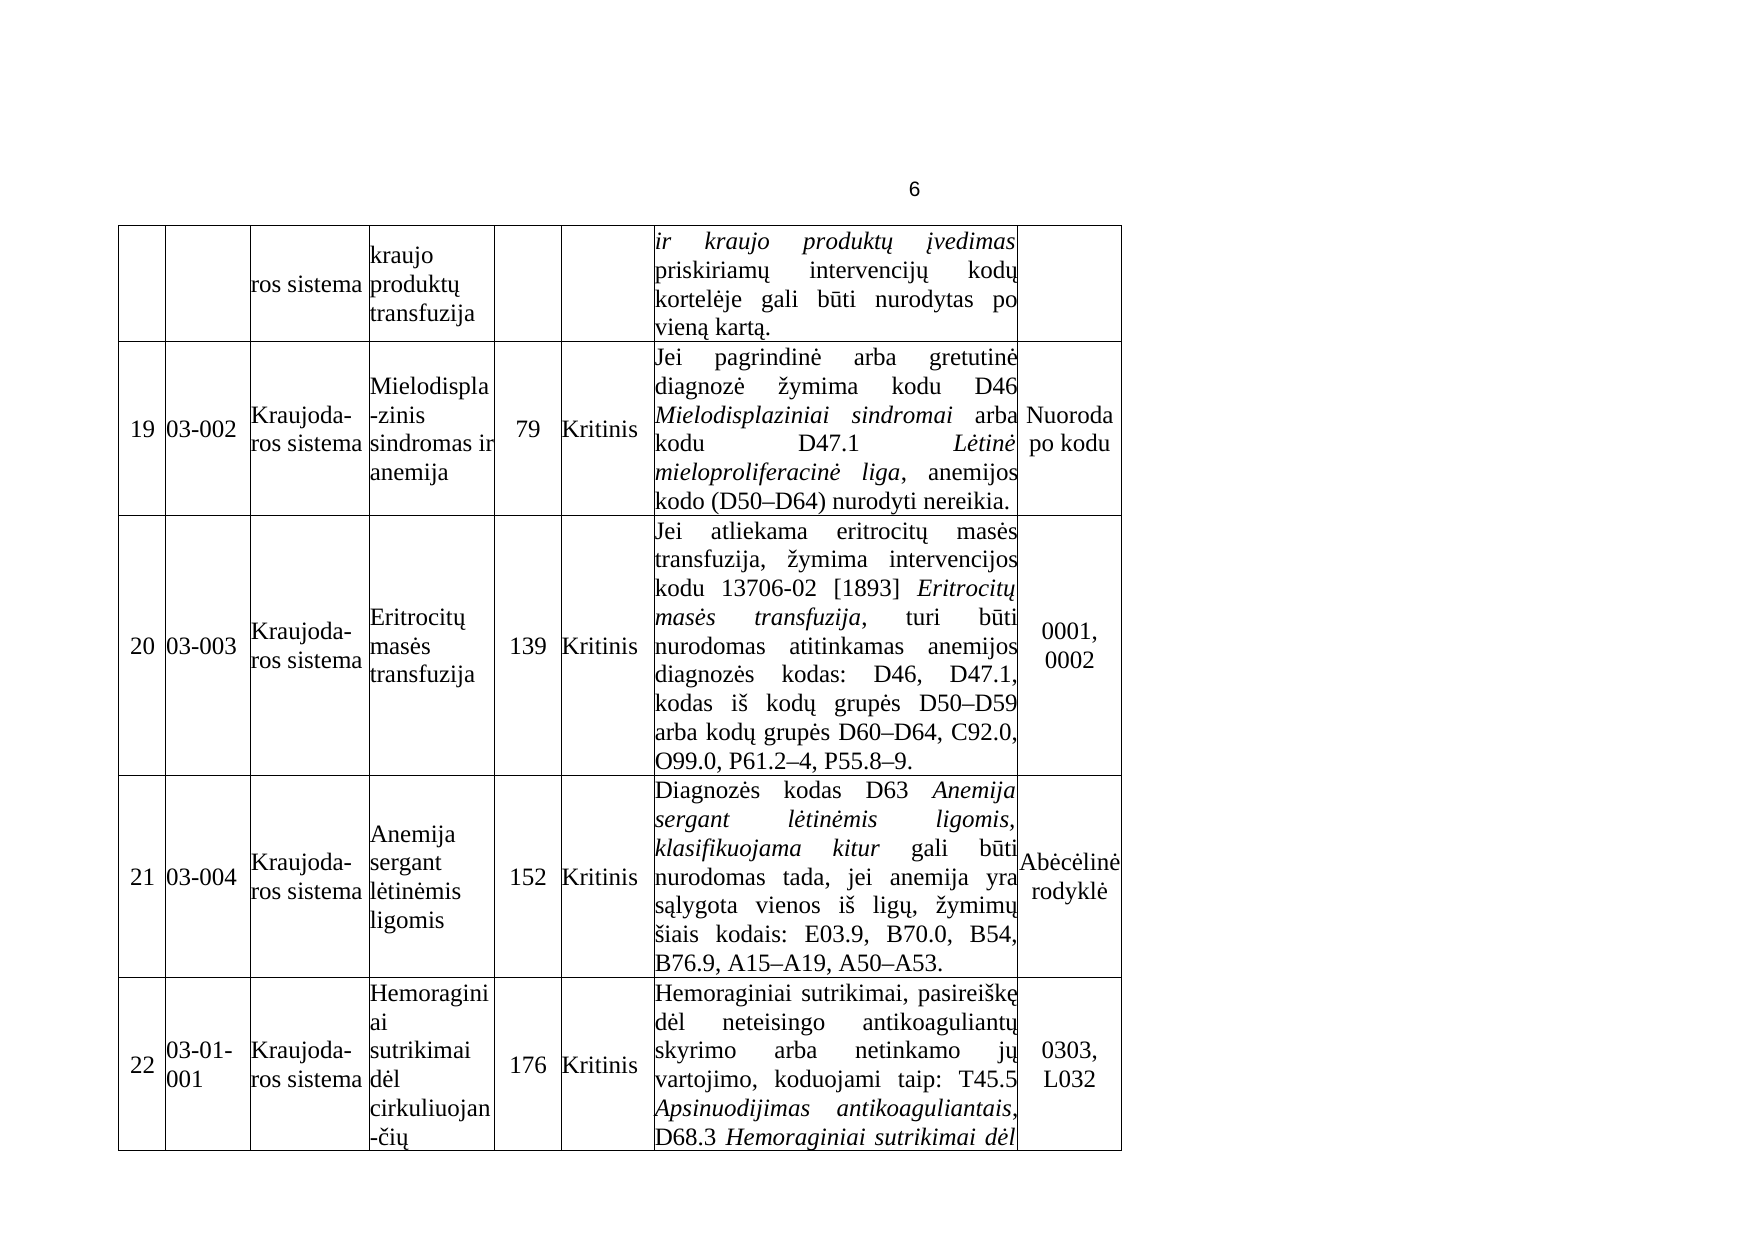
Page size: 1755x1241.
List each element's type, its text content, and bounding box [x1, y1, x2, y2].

table_cell 0001, 0002 [1018, 516, 1121, 774]
table_cell [495, 226, 561, 341]
table_cell Mielodispla-zinis sindromas ir anemija [370, 342, 494, 515]
table_cell 03-004 [166, 776, 250, 977]
table_cell ir kraujo produktų įvedimas priskiriamų intervencijų kodų kortelėje gali būti nurodytas po vieną kartą. [655, 226, 1017, 341]
table_cell Kraujoda-ros sistema [251, 978, 369, 1150]
table_cell kraujo produktų transfuzija [370, 226, 494, 341]
table_cell 79 [495, 342, 561, 515]
table_cell Kraujoda-ros sistema [251, 342, 369, 515]
table_cell Jei atliekama eritrocitų masės transfuzija, žymima intervencijos kodu 13706-02 [1893] Eritrocitų masės transfuzija, turi būti nurodomas atitinkamas anemijos diagnozės kodas: D46, D47.1, kodas iš kodų grupės D50–D59 arba kodų grupės D60–D64, C92.0, O99.0, P61.2–4, P55.8–9. [655, 516, 1017, 774]
table_cell 152 [495, 776, 561, 977]
table_cell 22 [119, 978, 165, 1150]
table_cell 03-01-001 [166, 978, 250, 1150]
table_cell Hemoraginiai sutrikimai, pasireiškę dėl neteisingo antikoaguliantų skyrimo arba netinkamo jų vartojimo, koduojami taip: T45.5 Apsinuodijimas antikoaguliantais, D68.3 Hemoraginiai sutrikimai dėl [655, 978, 1017, 1150]
table_cell 0303, L032 [1018, 978, 1121, 1150]
table_cell Nuoroda po kodu [1018, 342, 1121, 515]
table_cell 21 [119, 776, 165, 977]
table_cell Kritinis [562, 516, 654, 774]
table_cell 20 [119, 516, 165, 774]
table_cell [562, 226, 654, 341]
table_cell Jei pagrindinė arba gretutinė diagnozė žymima kodu D46 Mielodisplaziniai sindromai arba kodu D47.1 Lėtinė mieloproliferacinė liga, anemijos kodo (D50–D64) nurodyti nereikia. [655, 342, 1017, 515]
table_cell Kraujoda-ros sistema [251, 776, 369, 977]
table_cell Anemija sergant lėtinėmis ligomis [370, 776, 494, 977]
table_cell ros sistema [251, 226, 369, 341]
table_cell 176 [495, 978, 561, 1150]
table_cell 139 [495, 516, 561, 774]
table_cell Kraujoda-ros sistema [251, 516, 369, 774]
table_cell Abėcėlinė rodyklė [1018, 776, 1121, 977]
table_cell Kritinis [562, 342, 654, 515]
table_cell 03-002 [166, 342, 250, 515]
table_cell 19 [119, 342, 165, 515]
table_cell [166, 226, 250, 341]
table_cell [119, 226, 165, 341]
table_cell Diagnozės kodas D63 Anemija sergant lėtinėmis ligomis, klasifikuojama kitur gali būti nurodomas tada, jei anemija yra sąlygota vienos iš ligų, žymimų šiais kodais: E03.9, B70.0, B54, B76.9, A15–A19, A50–A53. [655, 776, 1017, 977]
table_cell 03-003 [166, 516, 250, 774]
table_cell Kritinis [562, 978, 654, 1150]
table_cell Hemoraginiai sutrikimai dėl cirkuliuojan-čių [370, 978, 494, 1150]
table_cell [1018, 226, 1121, 341]
table_cell Eritrocitų masės transfuzija [370, 516, 494, 774]
table_cell Kritinis [562, 776, 654, 977]
